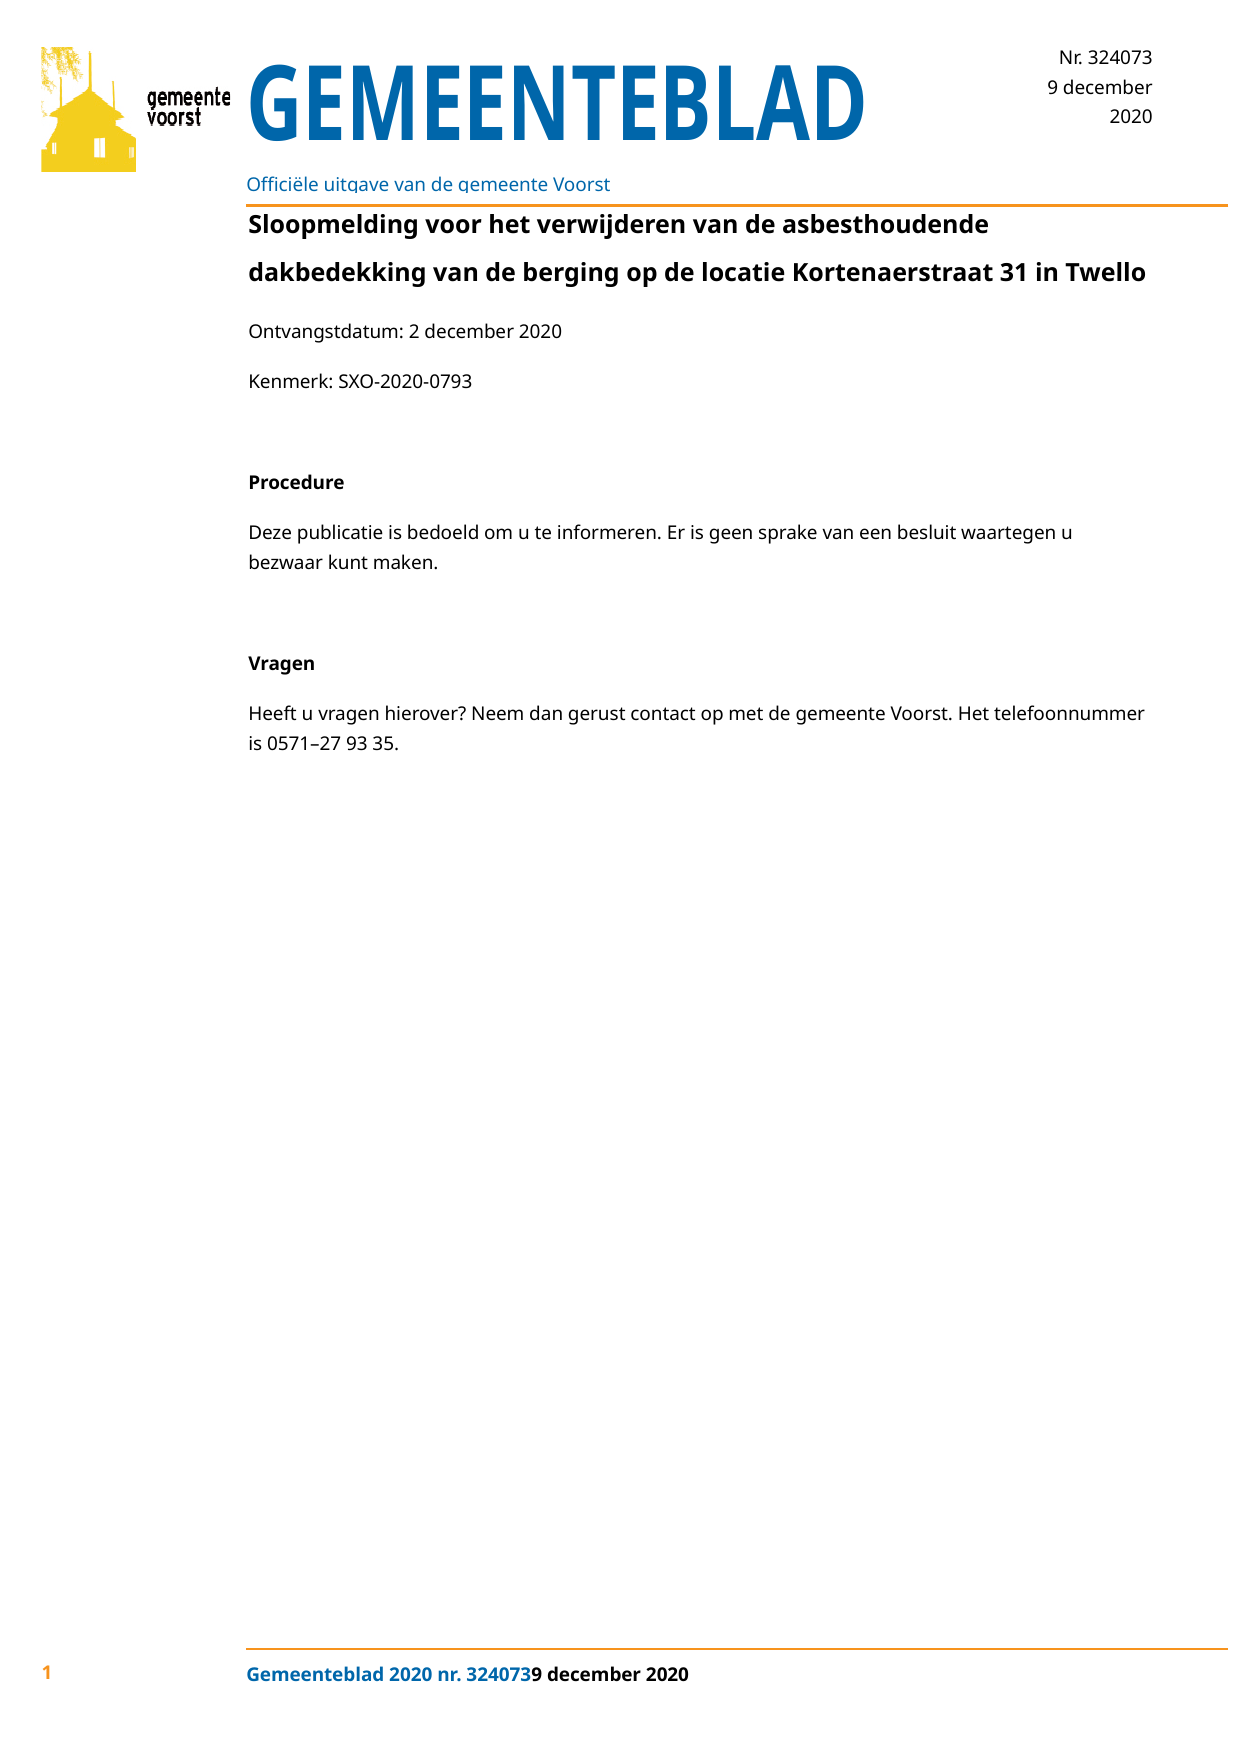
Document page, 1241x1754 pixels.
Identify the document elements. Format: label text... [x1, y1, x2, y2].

text Sloopmelding voor het verwijderen van de asbesthoudende dakbedekking van de berging op de locatie Kortenaerstraat 31 in Twello [248, 207, 1152, 288]
text Procedure [248, 469, 1152, 495]
text Deze publicatie is bedoeld om u te informeren. Er is geen sprake van een besluit waartegen u bezwaar kunt maken. [248, 519, 1152, 575]
text Kenmerk: SXO-2020-0793 [248, 368, 1152, 394]
text Ontvangstdatum: 2 december 2020 [248, 318, 1152, 344]
picture [41, 47, 231, 172]
text Vragen [248, 650, 1152, 676]
text Heeft u vragen hierover? Neem dan gerust contact op met de gemeente Voorst. Het telefoonnummer is 0571–27 93 35. [248, 700, 1152, 756]
